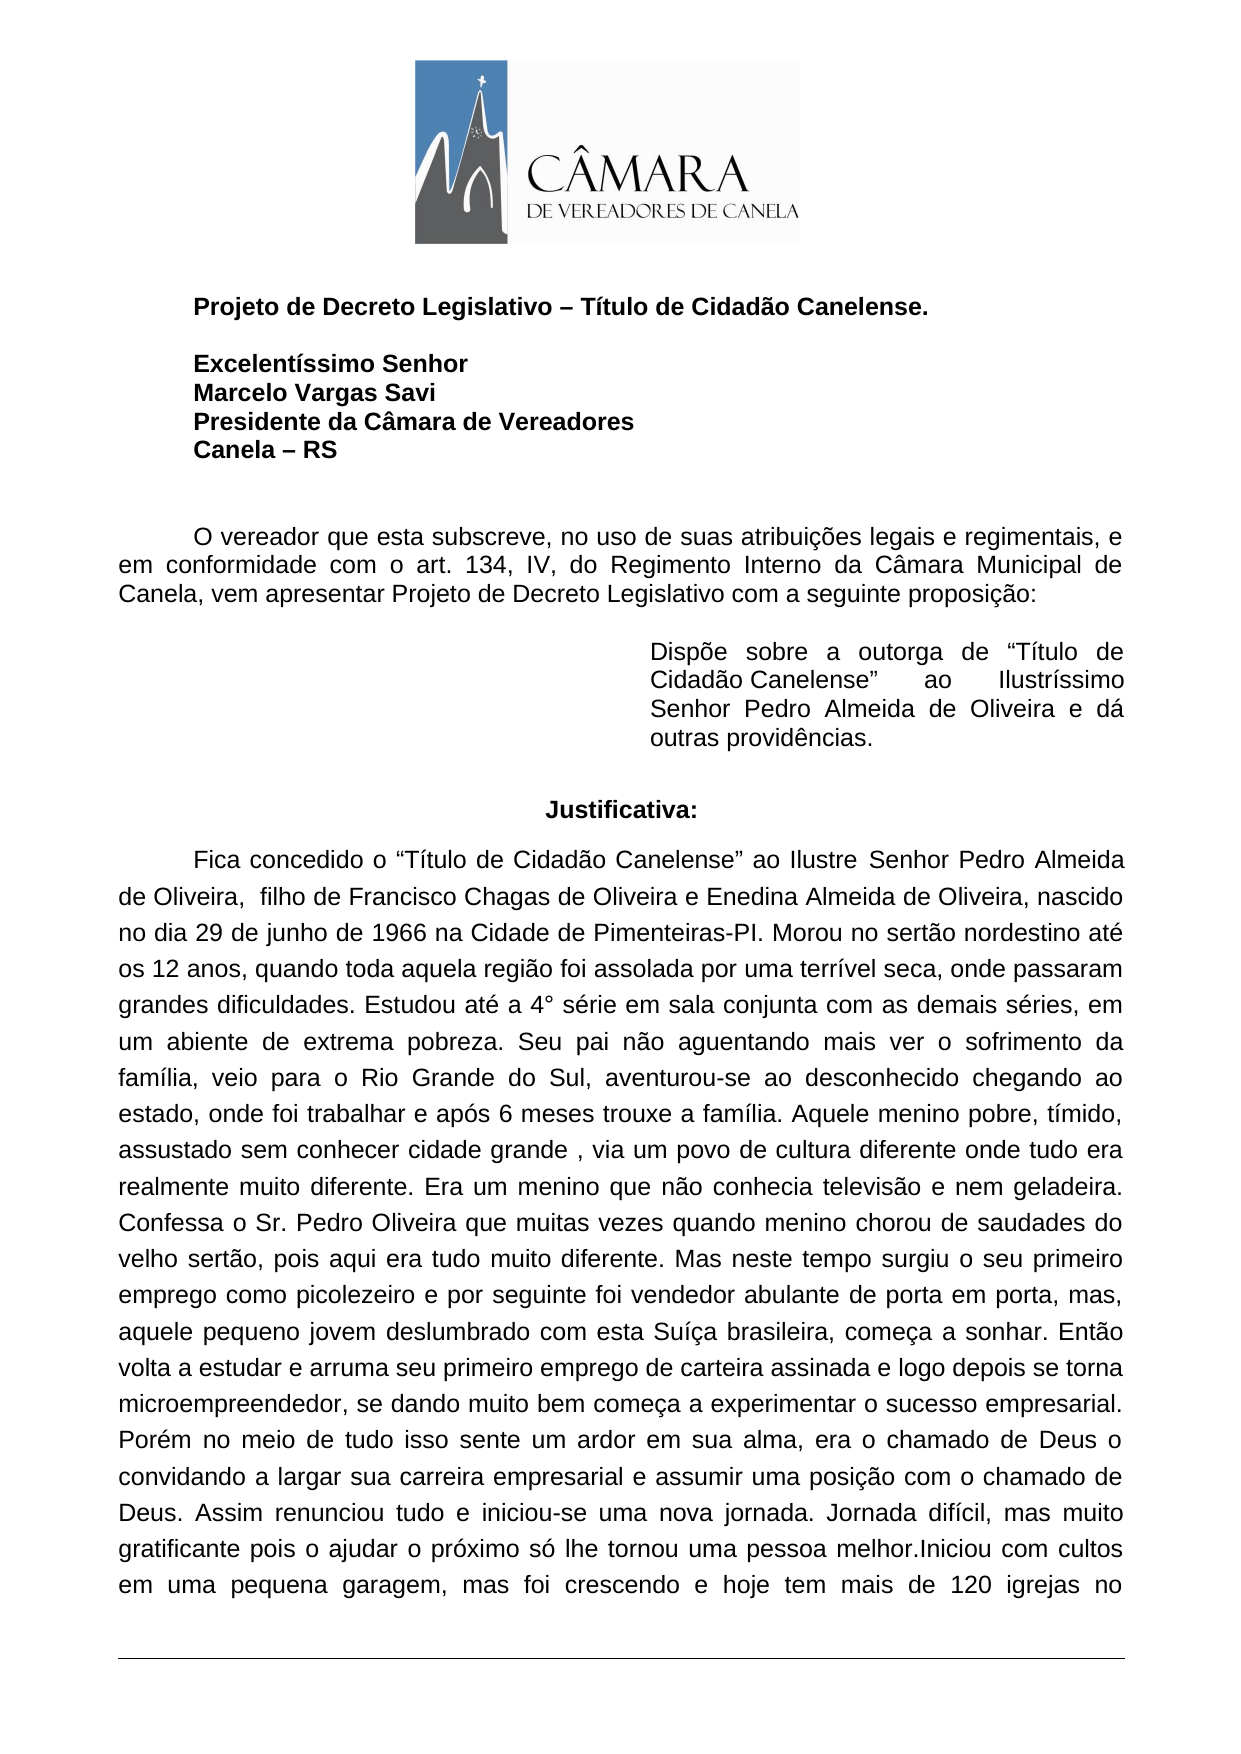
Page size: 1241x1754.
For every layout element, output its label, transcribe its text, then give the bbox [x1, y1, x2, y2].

text Presidente da Câmara de Vereadores [118, 407, 1125, 435]
text Fica concedido o “Título de Cidadão Canelense” ao Ilustre Senhor Pedro Almeida de Oliveira, filho de Francisco Chagas de Oliveira e Enedina Almeida de Oliveira, nascido no dia 29 de junho de 1966 na Cidade de Pimenteiras-PI. Morou no sertão nordestino até os 12 anos, quando toda aquela região foi assolada por uma terrível seca, onde passaram grandes dificuldades. Estudou até a 4° série em sala conjunta com as demais séries, em um abiente de extrema pobreza. Seu pai não aguentando mais ver o sofrimento da família, veio para o Rio Grande do Sul, aventurou-se ao desconhecido chegando ao estado, onde foi trabalhar e após 6 meses trouxe a família. Aquele menino pobre, tímido, assustado sem conhecer cidade grande , via um povo de cultura diferente onde tudo era realmente muito diferente. Era um menino que não conhecia televisão e nem geladeira. Confessa o Sr. Pedro Oliveira que muitas vezes quando menino chorou de saudades do velho sertão, pois aqui era tudo muito diferente. Mas neste tempo surgiu o seu primeiro emprego como picolezeiro e por seguinte foi vendedor abulante de porta em porta, mas, aquele pequeno jovem deslumbrado com esta Suíça brasileira, começa a sonhar. Então volta a estudar e arruma seu primeiro emprego de carteira assinada e logo depois se torna microempreendedor, se dando muito bem começa a experimentar o sucesso empresarial. Porém no meio de tudo isso sente um ardor em sua alma, era o chamado de Deus o convidando a largar sua carreira empresarial e assumir uma posição com o chamado de Deus. Assim renunciou tudo e iniciou-se uma nova jornada. Jornada difícil, mas muito gratificante pois o ajudar o próximo só lhe tornou uma pessoa melhor.Iniciou com cultos em uma pequena garagem, mas foi crescendo e hoje tem mais de 120 igrejas no [118, 838, 1125, 1599]
text Justificativa: [118, 795, 1125, 823]
text Marcelo Vargas Savi [118, 378, 1125, 407]
picture [415, 60, 799, 244]
text Projeto de Decreto Legislativo – Título de Cidadão Canelense. [118, 292, 1125, 320]
text Excelentíssimo Senhor [118, 349, 1125, 378]
text Canela – RS [118, 435, 1125, 464]
text O vereador que esta subscreve, no uso de suas atribuições legais e regimentais, e em conformidade com o art. 134, IV, do Regimento Interno da Câmara Municipal de Canela, vem apresentar Projeto de Decreto Legislativo com a seguinte proposição: [118, 522, 1125, 608]
text Dispõe sobre a outorga de “Título de Cidadão Canelense” ao Ilustríssimo Senhor Pedro Almeida de Oliveira e dá outras providências. [650, 637, 1125, 752]
